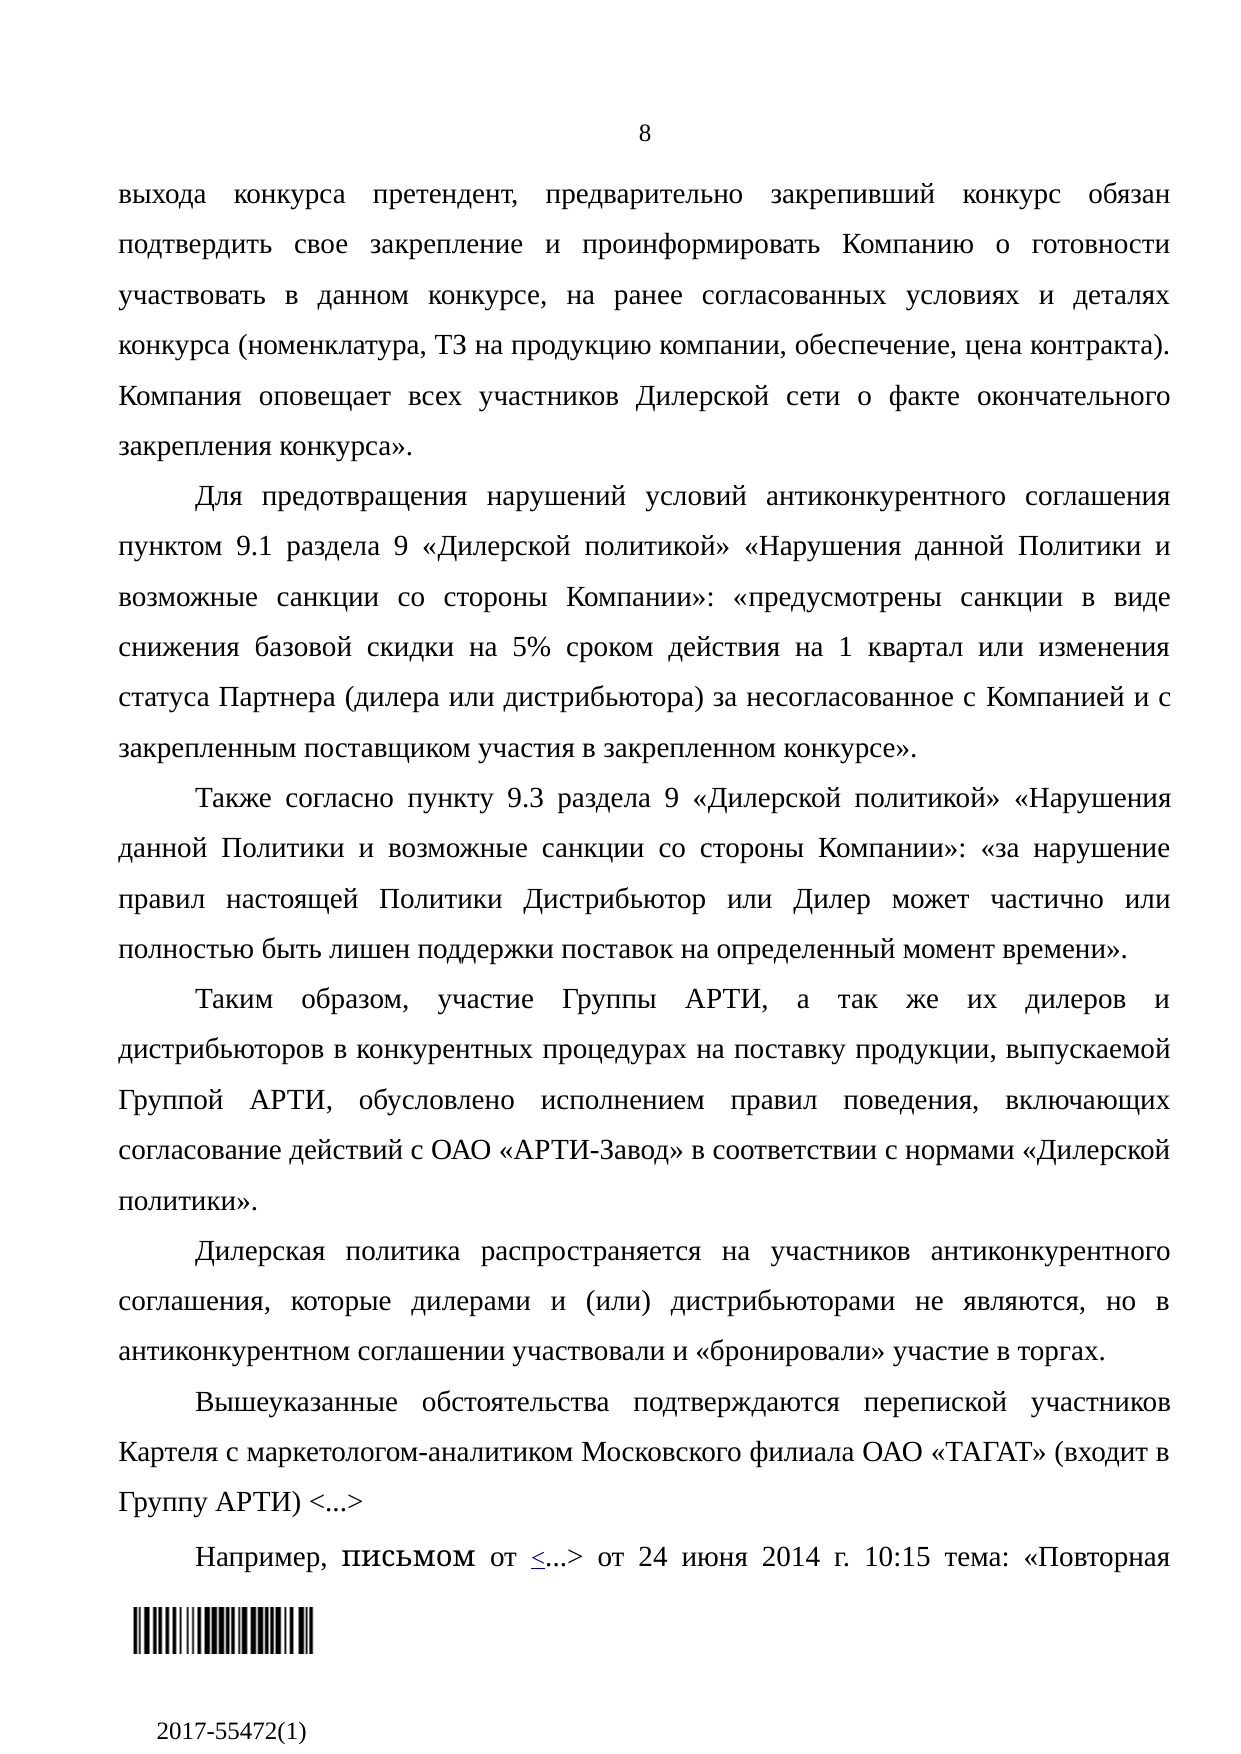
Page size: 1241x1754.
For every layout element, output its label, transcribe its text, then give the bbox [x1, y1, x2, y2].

text Таким образом, участие Группы АРТИ, а так же их дилеров и дистрибьюторов в конкурентных процедурах на поставку продукции, выпускаемой Группой АРТИ, обусловлено исполнением правил поведения, включающих согласование действий с ОАО «АРТИ-Завод» в соответствии с нормами «Дилерской политики». [118, 981, 1171, 1216]
text Например, письмом от <...> от 24 июня 2014 г. 10:15 тема: «Повторная [118, 1535, 1171, 1574]
text Также согласно пункту 9.3 раздела 9 «Дилерской политикой» «Нарушения данной Политики и возможные санкции со стороны Компании»: «за нарушение правил настоящей Политики Дистрибьютор или Дилер может частично или полностью быть лишен поддержки поставок на определенный момент времени». [118, 780, 1171, 964]
text Дилерская политика распространяется на участников антиконкурентного соглашения, которые дилерами и (или) дистрибьюторами не являются, но в антиконкурентном соглашении участвовали и «бронировали» участие в торгах. [118, 1233, 1171, 1367]
text выхода конкурса претендент, предварительно закрепивший конкурс обязан подтвердить свое закрепление и проинформировать Компанию о готовности участвовать в данном конкурсе, на ранее согласованных условиях и деталях конкурса (номенклатура, ТЗ на продукцию компании, обеспечение, цена контракта). Компания оповещает всех участников Дилерской сети о факте окончательного закрепления конкурса». [118, 176, 1171, 461]
text Для предотвращения нарушений условий антиконкурентного соглашения пунктом 9.1 раздела 9 «Дилерской политикой» «Нарушения данной Политики и возможные санкции со стороны Компании»: «предусмотрены санкции в виде снижения базовой скидки на 5% сроком действия на 1 квартал или изменения статуса Партнера (дилера или дистрибьютора) за несогласованное с Компанией и с закрепленным поставщиком участия в закрепленном конкурсе». [118, 478, 1171, 763]
text Вышеуказанные обстоятельства подтверждаются перепиской участников Картеля с маркетологом-аналитиком Московского филиала ОАО «ТАГАТ» (входит в Группу АРТИ) <...> [118, 1384, 1171, 1518]
picture [118, 1607, 331, 1654]
